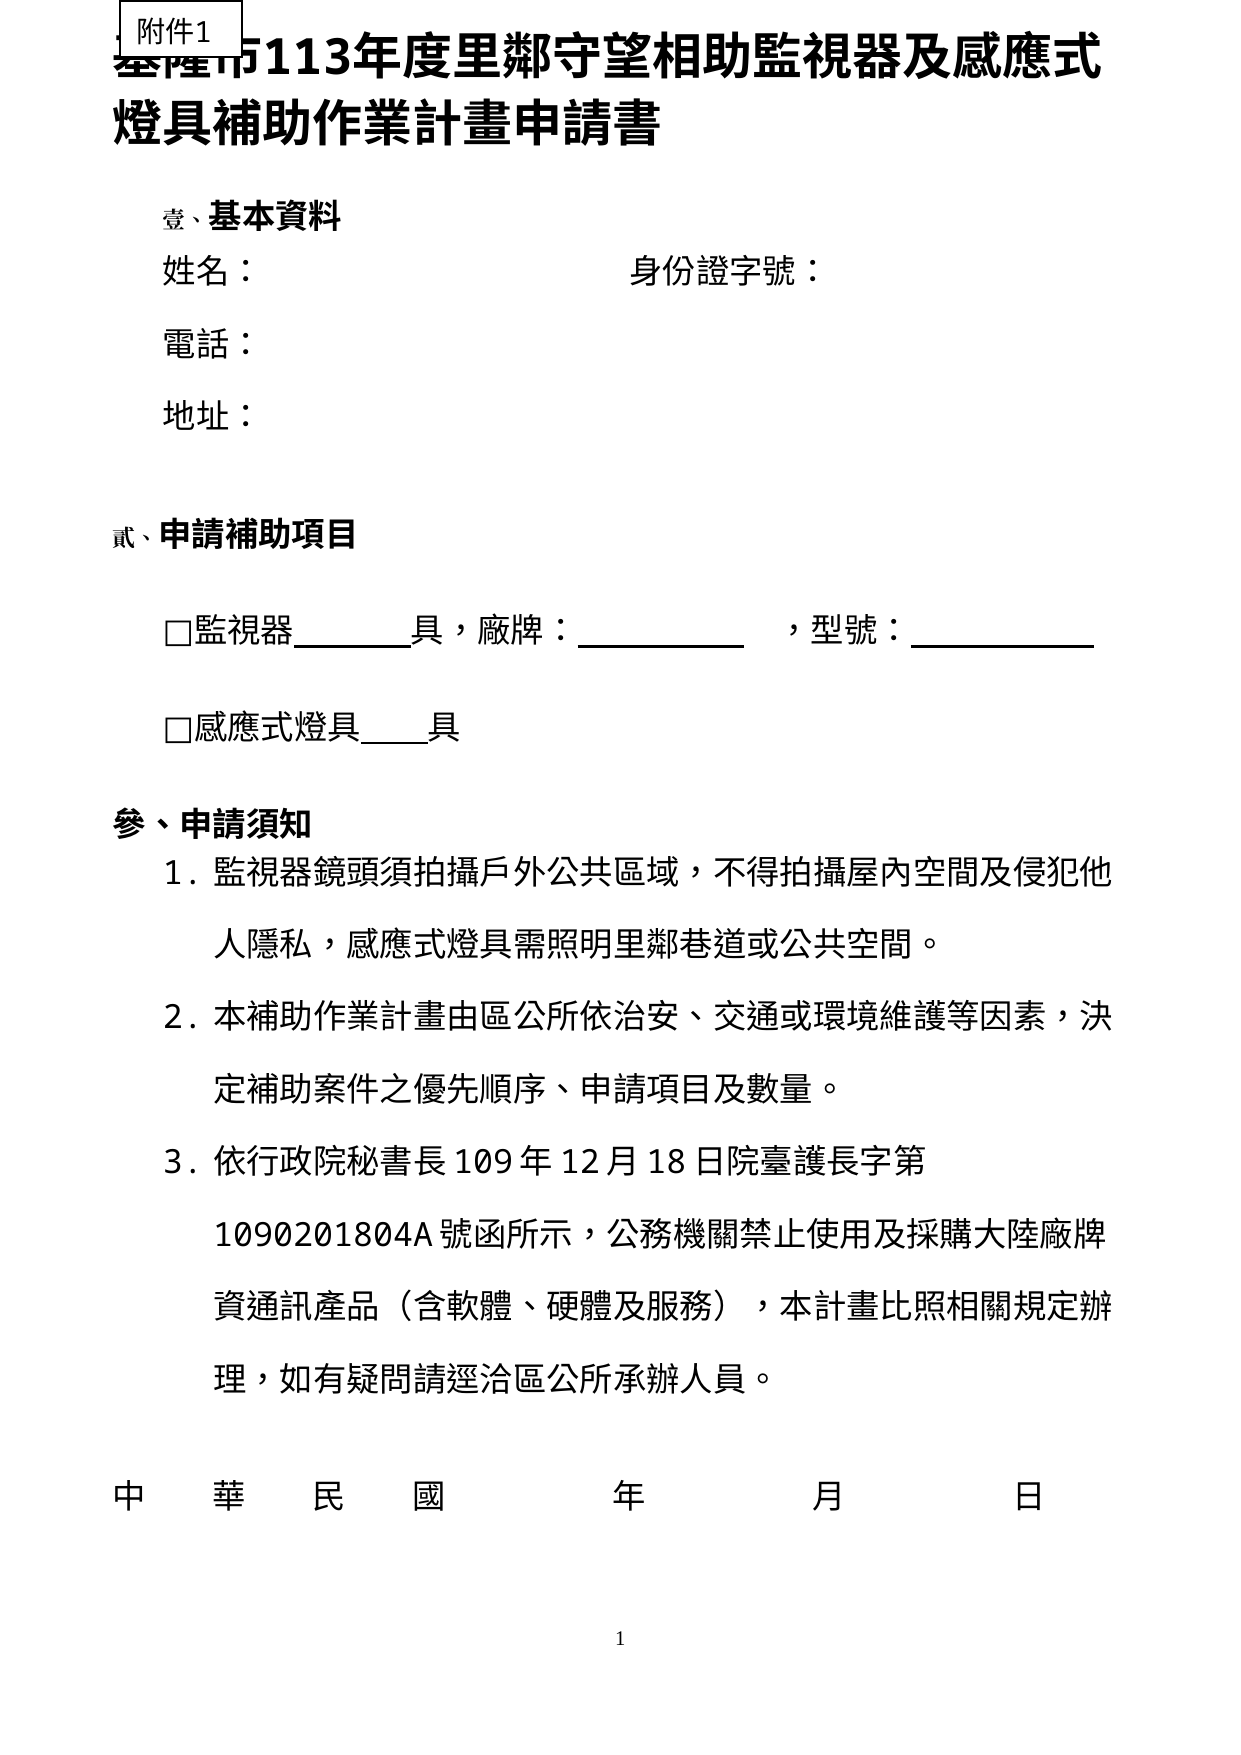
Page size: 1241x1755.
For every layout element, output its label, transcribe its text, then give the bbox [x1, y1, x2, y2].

text 中 華 民 國 年 月 日 [112, 1470, 1128, 1518]
text 電話： [163, 317, 1128, 366]
text 基隆市113年度里鄰守望相助監視器及感應式燈具補助作業計畫申請書 [121, 2, 241, 56]
text 基隆市113年度里鄰守望相助監視器及感應式燈具補助作業計畫申請書 [112, 21, 1109, 156]
text 附件1 [136, 9, 226, 49]
list 依行政院秘書長109年12月18日院臺護長字第1090201804A號函所示，公務機關禁止使用及採購大陸廠牌資通訊產品（含軟體、硬體及服務），本計畫比照相關規定辦理，如有疑問請逕洽區公所承辦人員。 [163, 1135, 1128, 1401]
text 地址： [163, 389, 1128, 438]
text 姓名： 身份證字號： [162, 245, 1128, 293]
list 基本資料 [163, 189, 1128, 238]
list 本補助作業計畫由區公所依治安、交通或環境維護等因素，決定補助案件之優先順序、申請項目及數量。 [163, 990, 1128, 1111]
list 申請補助項目 □監視器 具，廠牌： ，型號： □感應式燈具 具 [112, 507, 1128, 749]
list 監視器鏡頭須拍攝戶外公共區域，不得拍攝屋內空間及侵犯他人隱私，感應式燈具需照明里鄰巷道或公共空間。 [163, 846, 1128, 966]
list 申請須知 [112, 797, 1128, 846]
